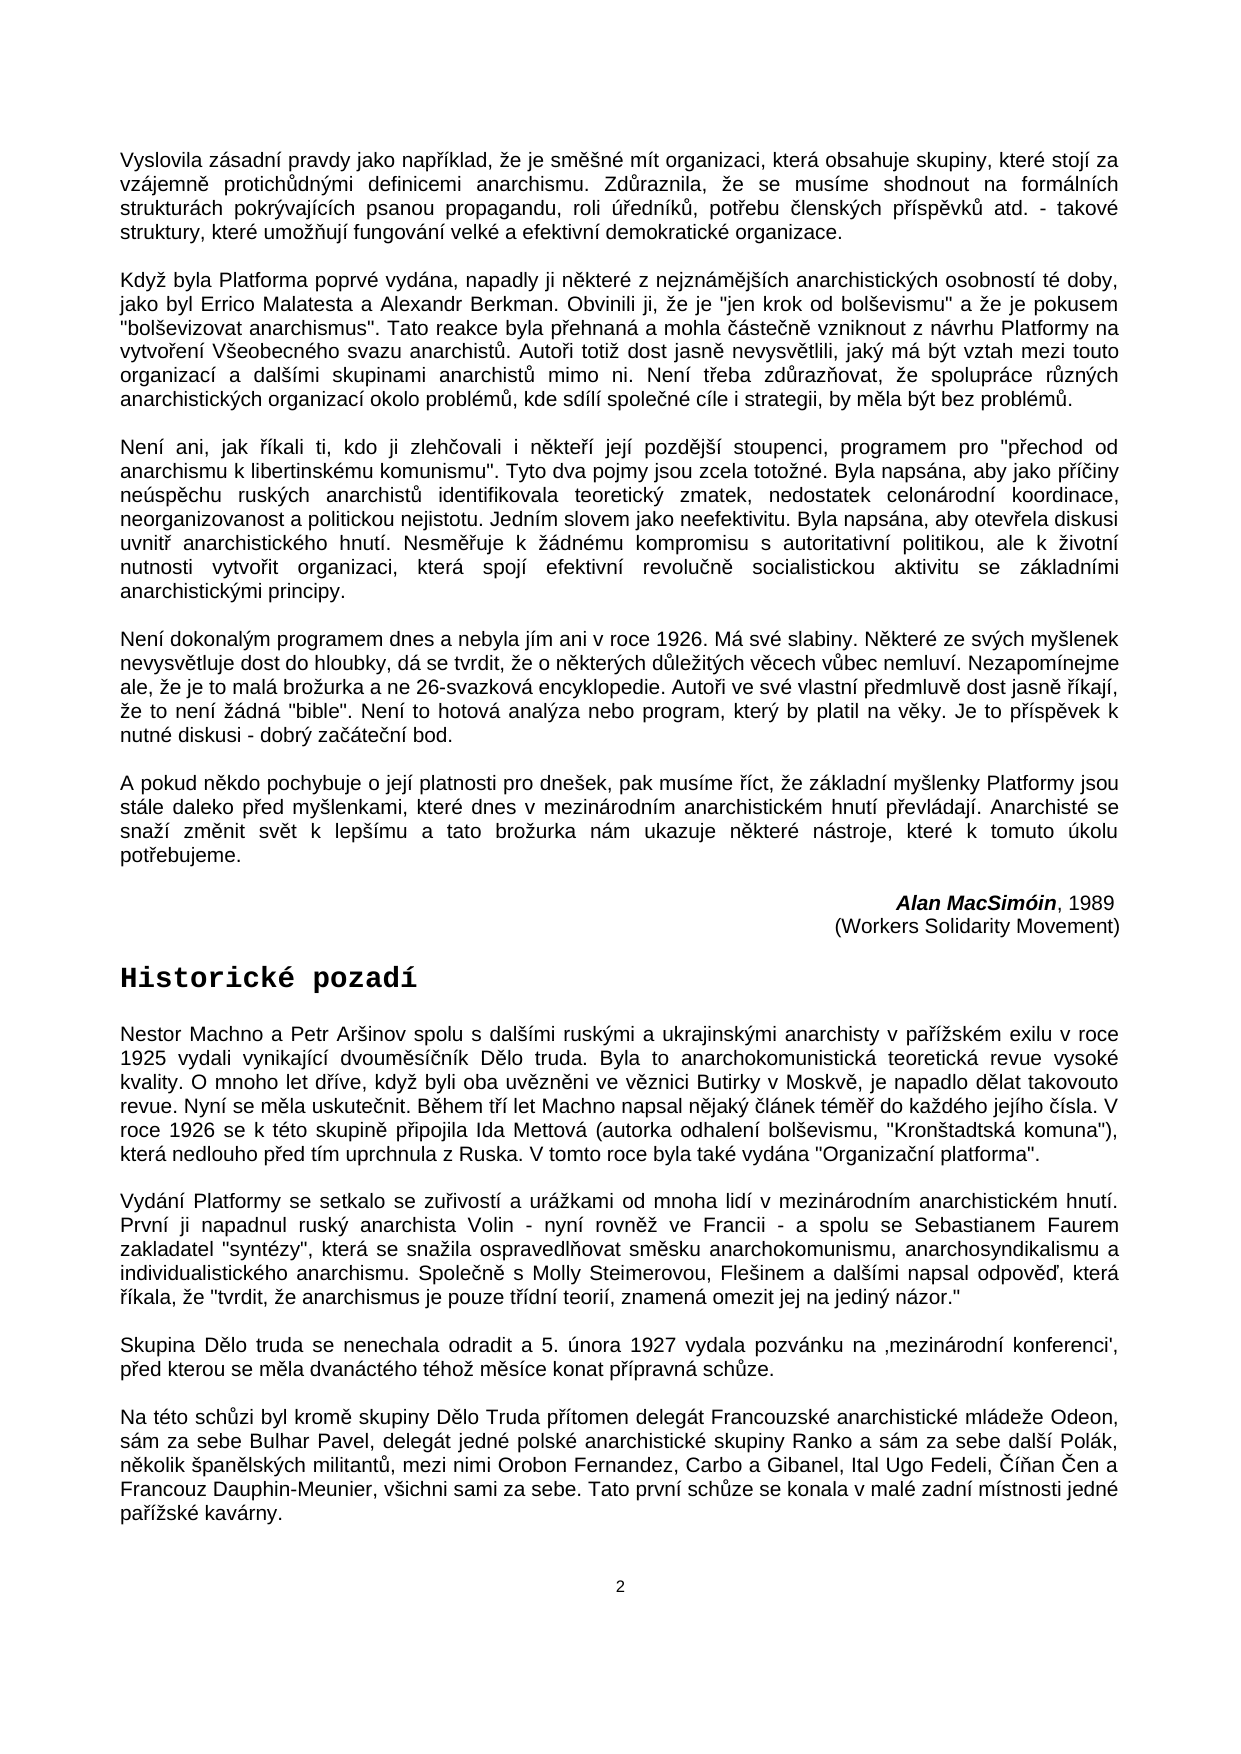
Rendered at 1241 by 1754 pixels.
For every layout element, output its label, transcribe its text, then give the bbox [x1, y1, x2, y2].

text Historické pozadí [120, 963, 1120, 996]
text Není dokonalým programem dnes a nebyla jím ani v roce 1926. Má své slabiny. Některé ze svých myšlenek nevysvětluje dost do hloubky, dá se tvrdit, že o některých důležitých věcech vůbec nemluví. Nezapomínejme ale, že je to malá brožurka a ne 26-svazková encyklopedie. Autoři ve své vlastní předmluvě dost jasně říkají, že to není žádná "bible". Není to hotová analýza nebo program, který by platil na věky. Je to příspěvek k nutné diskusi - dobrý začáteční bod. [120, 627, 1120, 747]
text Není ani, jak říkali ti, kdo ji zlehčovali i někteří její pozdější stoupenci, programem pro "přechod od anarchismu k libertinskému komunismu". Tyto dva pojmy jsou zcela totožné. Byla napsána, aby jako příčiny neúspěchu ruských anarchistů identifikovala teoretický zmatek, nedostatek celonárodní koordinace, neorganizovanost a politickou nejistotu. Jedním slovem jako neefektivitu. Byla napsána, aby otevřela diskusi uvnitř anarchistického hnutí. Nesměřuje k žádnému kompromisu s autoritativní politikou, ale k životní nutnosti vytvořit organizaci, která spojí efektivní revolučně socialistickou aktivitu se základními anarchistickými principy. [120, 435, 1120, 603]
text Když byla Platforma poprvé vydána, napadly ji některé z nejznámějších anarchistických osobností té doby, jako byl Errico Malatesta a Alexandr Berkman. Obvinili ji, že je "jen krok od bolševismu" a že je pokusem "bolševizovat anarchismus". Tato reakce byla přehnaná a mohla částečně vzniknout z návrhu Platformy na vytvoření Všeobecného svazu anarchistů. Autoři totiž dost jasně nevysvětlili, jaký má být vztah mezi touto organizací a dalšími skupinami anarchistů mimo ni. Není třeba zdůrazňovat, že spolupráce různých anarchistických organizací okolo problémů, kde sdílí společné cíle i strategii, by měla být bez problémů. [120, 267, 1120, 411]
text Alan MacSimóin, 1989 [120, 890, 1120, 914]
text (Workers Solidarity Movement) [120, 914, 1120, 938]
text Skupina Dělo truda se nenechala odradit a 5. února 1927 vydala pozvánku na ‚mezinárodní konferenci', před kterou se měla dvanáctého téhož měsíce konat přípravná schůze. [120, 1333, 1120, 1381]
text A pokud někdo pochybuje o její platnosti pro dnešek, pak musíme říct, že základní myšlenky Platformy jsou stále daleko před myšlenkami, které dnes v mezinárodním anarchistickém hnutí převládají. Anarchisté se snaží změnit svět k lepšímu a tato brožurka nám ukazuje některé nástroje, které k tomuto úkolu potřebujeme. [120, 771, 1120, 866]
text Vyslovila zásadní pravdy jako například, že je směšné mít organizaci, která obsahuje skupiny, které stojí za vzájemně protichůdnými definicemi anarchismu. Zdůraznila, že se musíme shodnout na formálních strukturách pokrývajících psanou propagandu, roli úředníků, potřebu členských příspěvků atd. - takové struktury, které umožňují fungování velké a efektivní demokratické organizace. [120, 148, 1120, 243]
text Vydání Platformy se setkalo se zuřivostí a urážkami od mnoha lidí v mezinárodním anarchistickém hnutí. První ji napadnul ruský anarchista Volin - nyní rovněž ve Francii - a spolu se Sebastianem Faurem zakladatel "syntézy", která se snažila ospravedlňovat směsku anarchokomunismu, anarchosyndikalismu a individualistického anarchismu. Společně s Molly Steimerovou, Flešinem a dalšími napsal odpověď, která říkala, že "tvrdit, že anarchismus je pouze třídní teorií, znamená omezit jej na jediný názor." [120, 1189, 1120, 1309]
text Na této schůzi byl kromě skupiny Dělo Truda přítomen delegát Francouzské anarchistické mládeže Odeon, sám za sebe Bulhar Pavel, delegát jedné polské anarchistické skupiny Ranko a sám za sebe další Polák, několik španělských militantů, mezi nimi Orobon Fernandez, Carbo a Gibanel, Ital Ugo Fedeli, Číňan Čen a Francouz Dauphin-Meunier, všichni sami za sebe. Tato první schůze se konala v malé zadní místnosti jedné pařížské kavárny. [120, 1405, 1120, 1525]
text Nestor Machno a Petr Aršinov spolu s dalšími ruskými a ukrajinskými anarchisty v pařížském exilu v roce 1925 vydali vynikající dvouměsíčník Dělo truda. Byla to anarchokomunistická teoretická revue vysoké kvality. O mnoho let dříve, když byli oba uvězněni ve věznici Butirky v Moskvě, je napadlo dělat takovouto revue. Nyní se měla uskutečnit. Během tří let Machno napsal nějaký článek téměř do každého jejího čísla. V roce 1926 se k této skupině připojila Ida Mettová (autorka odhalení bolševismu, "Kronštadtská komuna"), která nedlouho před tím uprchnula z Ruska. V tomto roce byla také vydána "Organizační platforma". [120, 1022, 1120, 1165]
